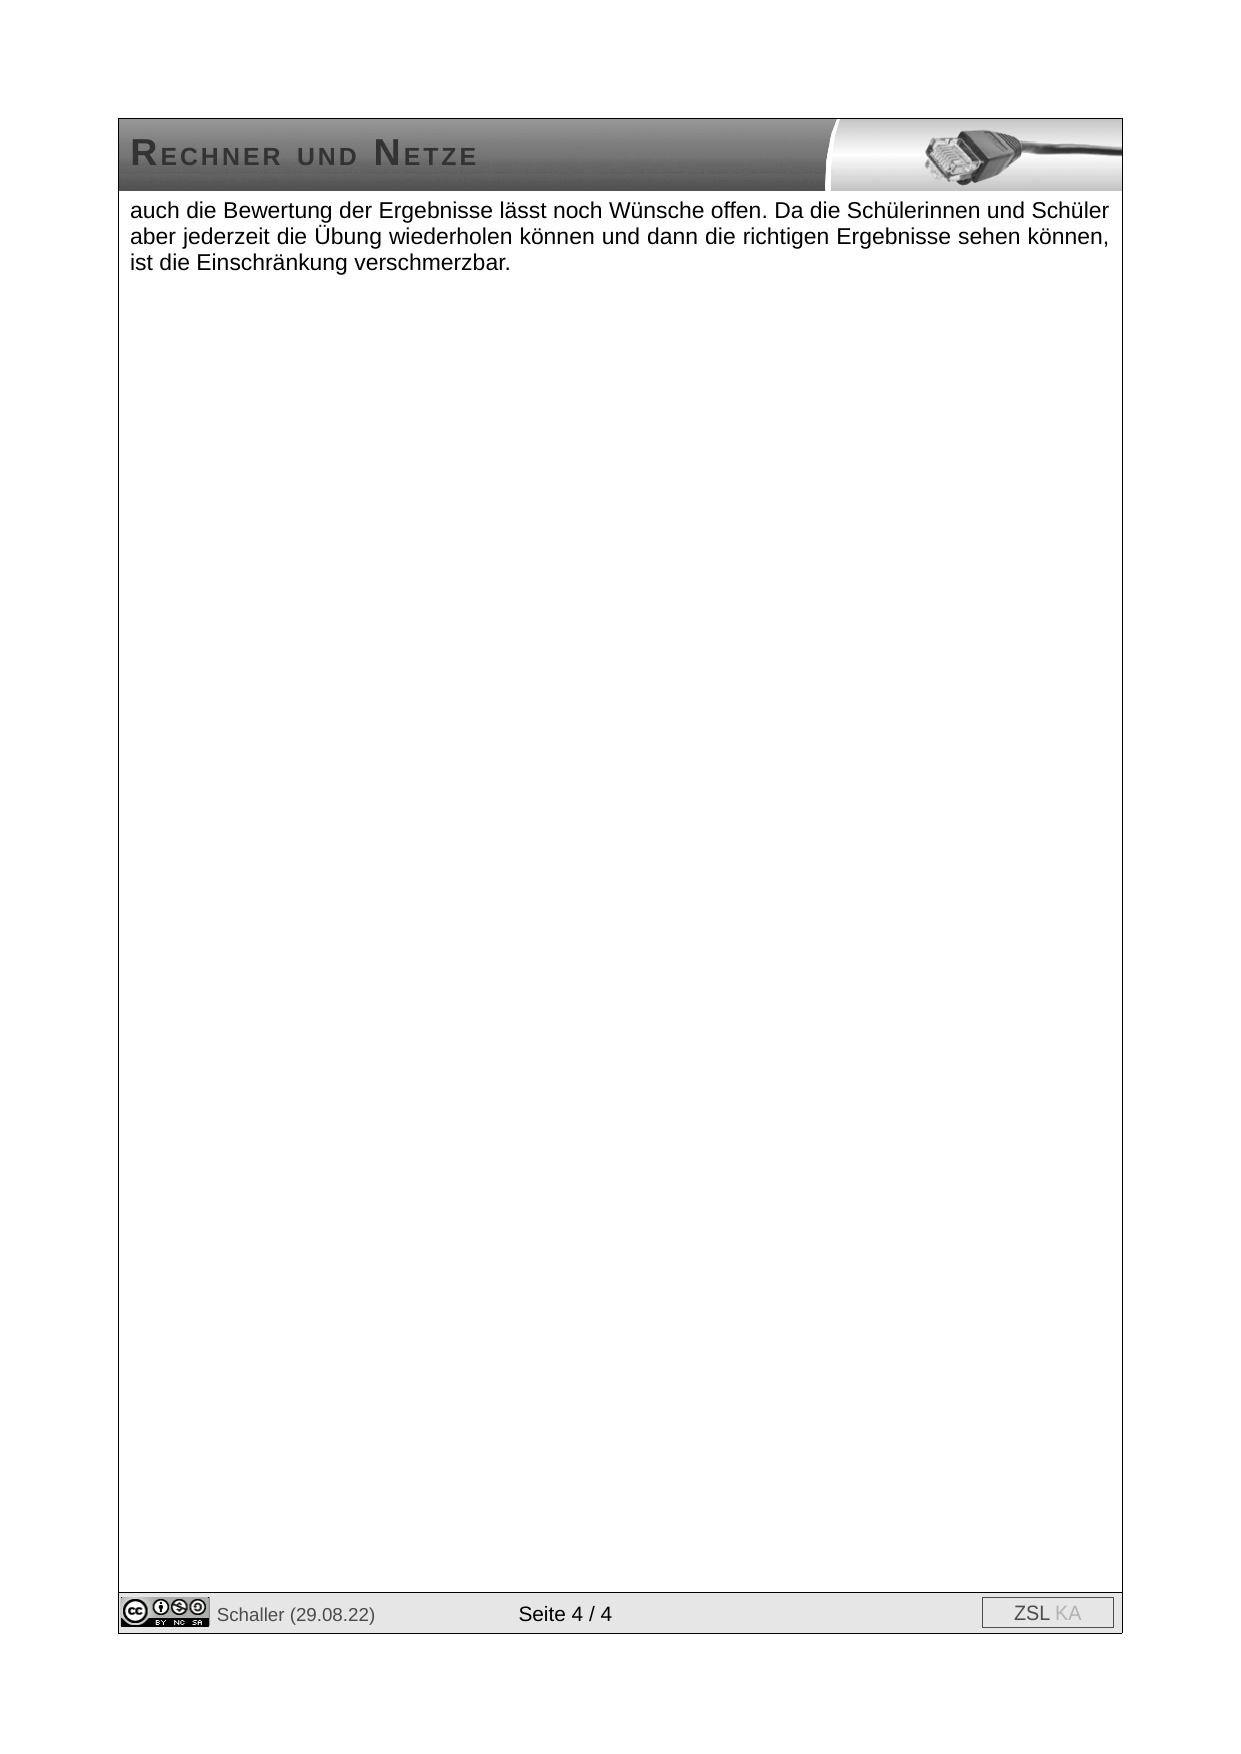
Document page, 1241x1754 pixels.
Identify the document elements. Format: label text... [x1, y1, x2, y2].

picture [120, 1597, 210, 1627]
text auch die Bewertung der Ergebnisse lässt noch Wünsche offen. Da die Schülerinnen und Schüler aber jederzeit die Übung wiederholen können und dann die richtigen Ergebnisse sehen können, ist die Einschränkung verschmerzbar. [130, 197, 1110, 276]
picture [119, 119, 1122, 191]
